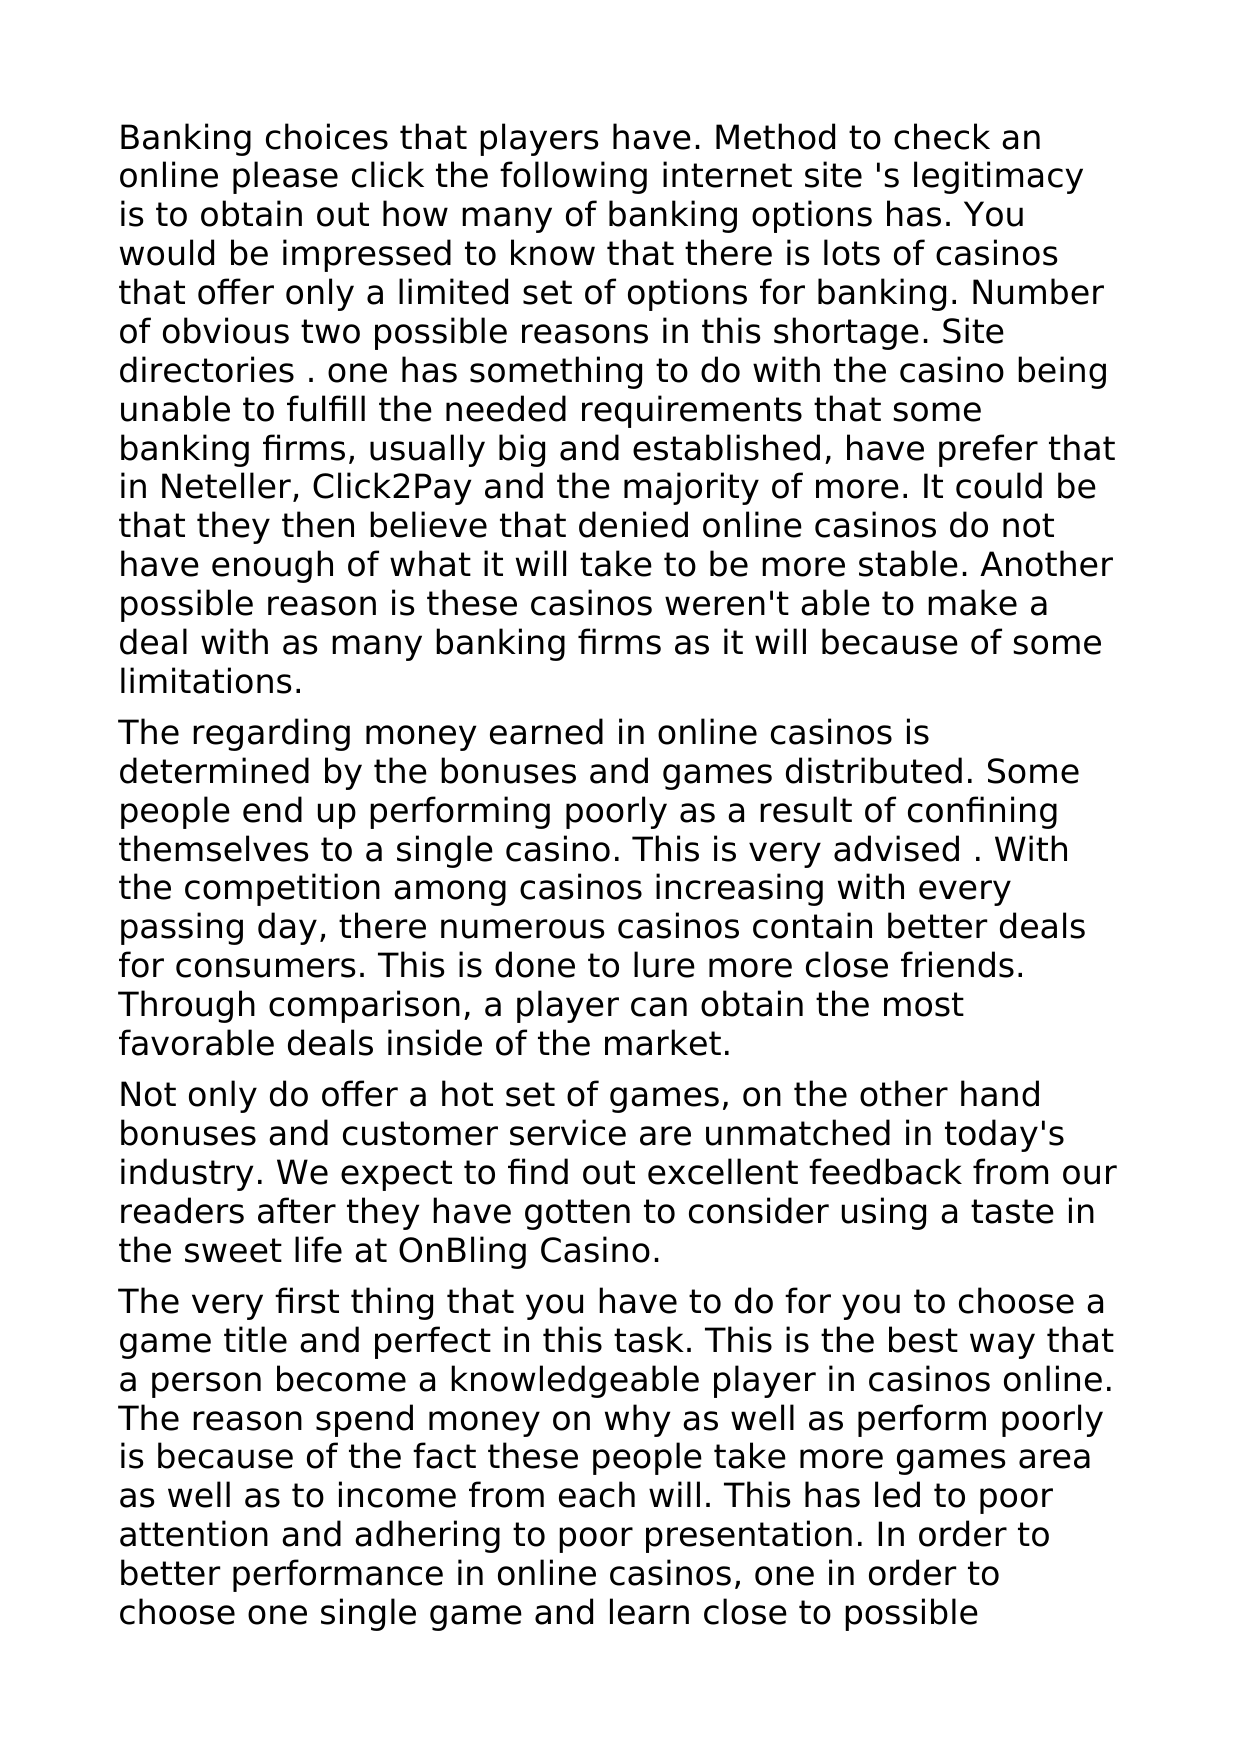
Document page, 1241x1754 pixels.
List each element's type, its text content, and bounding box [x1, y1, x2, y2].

text Banking choices that players have. Method to check an online please click the following internet site 's legitimacy is to obtain out how many of banking options has. You would be impressed to know that there is lots of casinos that offer only a limited set of options for banking. Number of obvious two possible reasons in this shortage. Site directories . one has something to do with the casino being unable to fulfill the needed requirements that some banking firms, usually big and established, have prefer that in Neteller, Click2Pay and the majority of more. It could be that they then believe that denied online casinos do not have enough of what it will take to be more stable. Another possible reason is these casinos weren't able to make a deal with as many banking firms as it will because of some limitations. [118, 118, 1122, 701]
text The very first thing that you have to do for you to choose a game title and perfect in this task. This is the best way that a person become a knowledgeable player in casinos online. The reason spend money on why as well as perform poorly is because of the fact these people take more games area as well as to income from each will. This has led to poor attention and adhering to poor presentation. In order to better performance in online casinos, one in order to choose one single game and learn close to possible [118, 1282, 1122, 1632]
text The regarding money earned in online casinos is determined by the bonuses and games distributed. Some people end up performing poorly as a result of confining themselves to a single casino. This is very advised . With the competition among casinos increasing with every passing day, there numerous casinos contain better deals for consumers. This is done to lure more close friends. Through comparison, a player can obtain the most favorable deals inside of the market. [118, 713, 1122, 1063]
text Not only do offer a hot set of games, on the other hand bonuses and customer service are unmatched in today's industry. We expect to find out excellent feedback from our readers after they have gotten to consider using a taste in the sweet life at OnBling Casino. [118, 1076, 1122, 1270]
